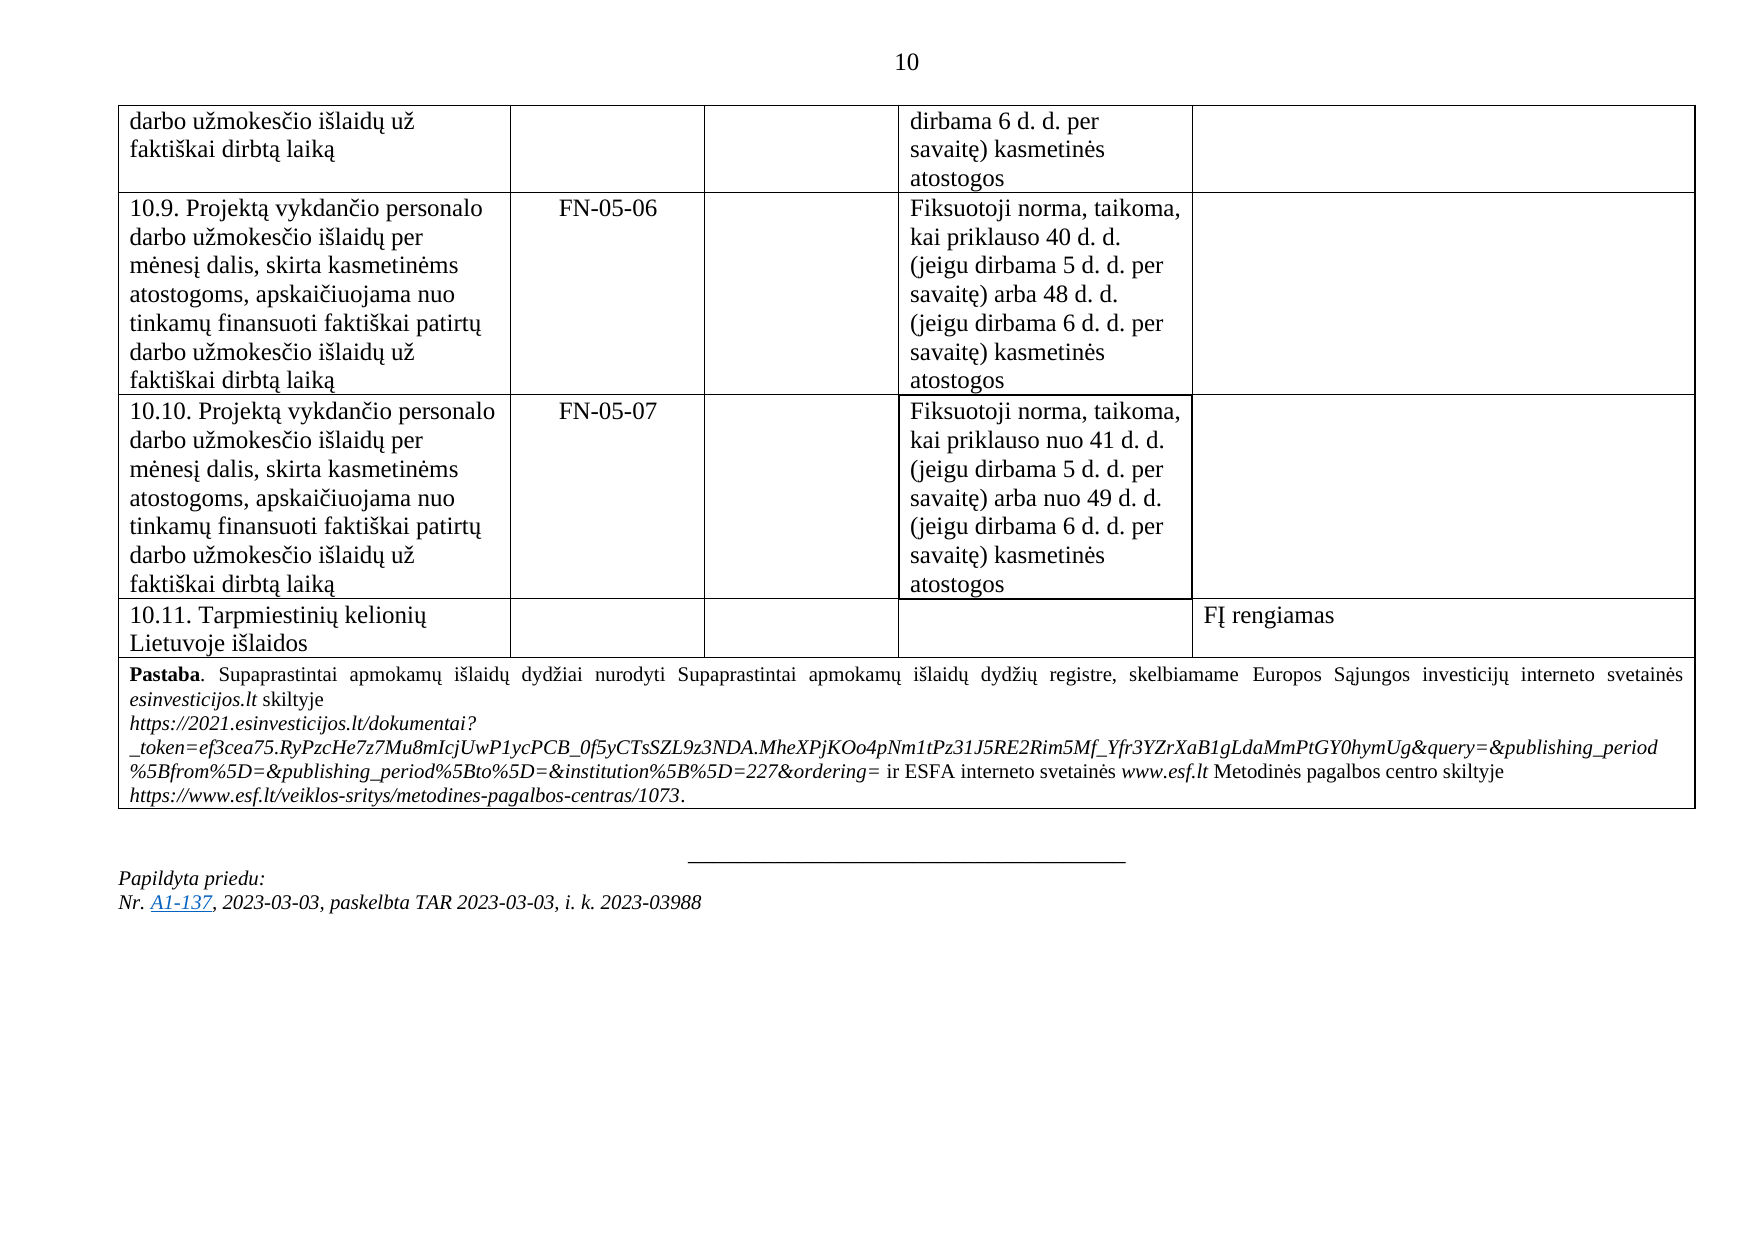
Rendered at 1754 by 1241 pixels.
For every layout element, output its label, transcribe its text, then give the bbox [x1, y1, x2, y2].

table_cell [1193, 106, 1694, 192]
table_cell 10.9. Projektą vykdančio personalo darbo užmokesčio išlaidų per mėnesį dalis, skirta kasmetinėms atostogoms, apskaičiuojama nuo tinkamų finansuoti faktiškai patirtų darbo užmokesčio išlaidų už faktiškai dirbtą laiką [119, 193, 510, 394]
table_cell [705, 395, 898, 598]
table_cell [705, 599, 898, 657]
table_cell [1193, 395, 1694, 598]
table_cell FĮ rengiamas [1193, 599, 1694, 657]
text ___________________________________ [118, 837, 1695, 866]
table_cell FN-05-07 [511, 395, 704, 598]
table_cell [705, 193, 898, 394]
table_cell [899, 600, 1192, 657]
text Nr. A1-137, 2023-03-03, paskelbta TAR 2023-03-03, i. k. 2023-03988 [118, 890, 1695, 914]
table_cell [705, 106, 898, 192]
table_cell Fiksuotoji norma, taikoma, kai priklauso nuo 41 d. d. (jeigu dirbama 5 d. d. per savaitę) arba nuo 49 d. d. (jeigu dirbama 6 d. d. per savaitę) kasmetinės atostogos [900, 396, 1191, 598]
table_cell [511, 106, 704, 192]
table_cell dirbama 6 d. d. per savaitę) kasmetinės atostogos [899, 106, 1192, 192]
table_cell darbo užmokesčio išlaidų už faktiškai dirbtą laiką [119, 106, 510, 192]
text Papildyta priedu: [118, 866, 1695, 890]
table_cell 10.11. Tarpmiestinių kelionių Lietuvoje išlaidos [119, 599, 510, 657]
table_cell Fiksuotoji norma, taikoma, kai priklauso 40 d. d. (jeigu dirbama 5 d. d. per savaitę) arba 48 d. d. (jeigu dirbama 6 d. d. per savaitę) kasmetinės atostogos [899, 193, 1192, 394]
table_cell [1193, 193, 1694, 394]
table_cell Pastaba. Supaprastintai apmokamų išlaidų dydžiai nurodyti Supaprastintai apmokamų išlaidų dydžių registre, skelbiamame Europos Sąjungos investicijų interneto svetainės esinvesticijos.lt skiltyje https://2021.esinvesticijos.lt/dokumentai?_token=ef3cea75.RyPzcHe7z7Mu8mIcjUwP1ycPCB_0f5yCTsSZL9z3NDA.MheXPjKOo4pNm1tPz31J5RE2Rim5Mf_Yfr3YZrXaB1gLdaMmPtGY0hymUg&query=&publishing_period%5Bfrom%5D=&publishing_period%5Bto%5D=&institution%5B%5D=227&ordering= ir ESFA interneto svetainės www.esf.lt Metodinės pagalbos centro skiltyje https://www.esf.lt/veiklos-sritys/metodines-pagalbos-centras/1073. [119, 658, 1694, 807]
table_cell FN-05-06 [511, 193, 704, 394]
table_cell 10.10. Projektą vykdančio personalo darbo užmokesčio išlaidų per mėnesį dalis, skirta kasmetinėms atostogoms, apskaičiuojama nuo tinkamų finansuoti faktiškai patirtų darbo užmokesčio išlaidų už faktiškai dirbtą laiką [119, 395, 510, 598]
table_cell [511, 599, 704, 657]
